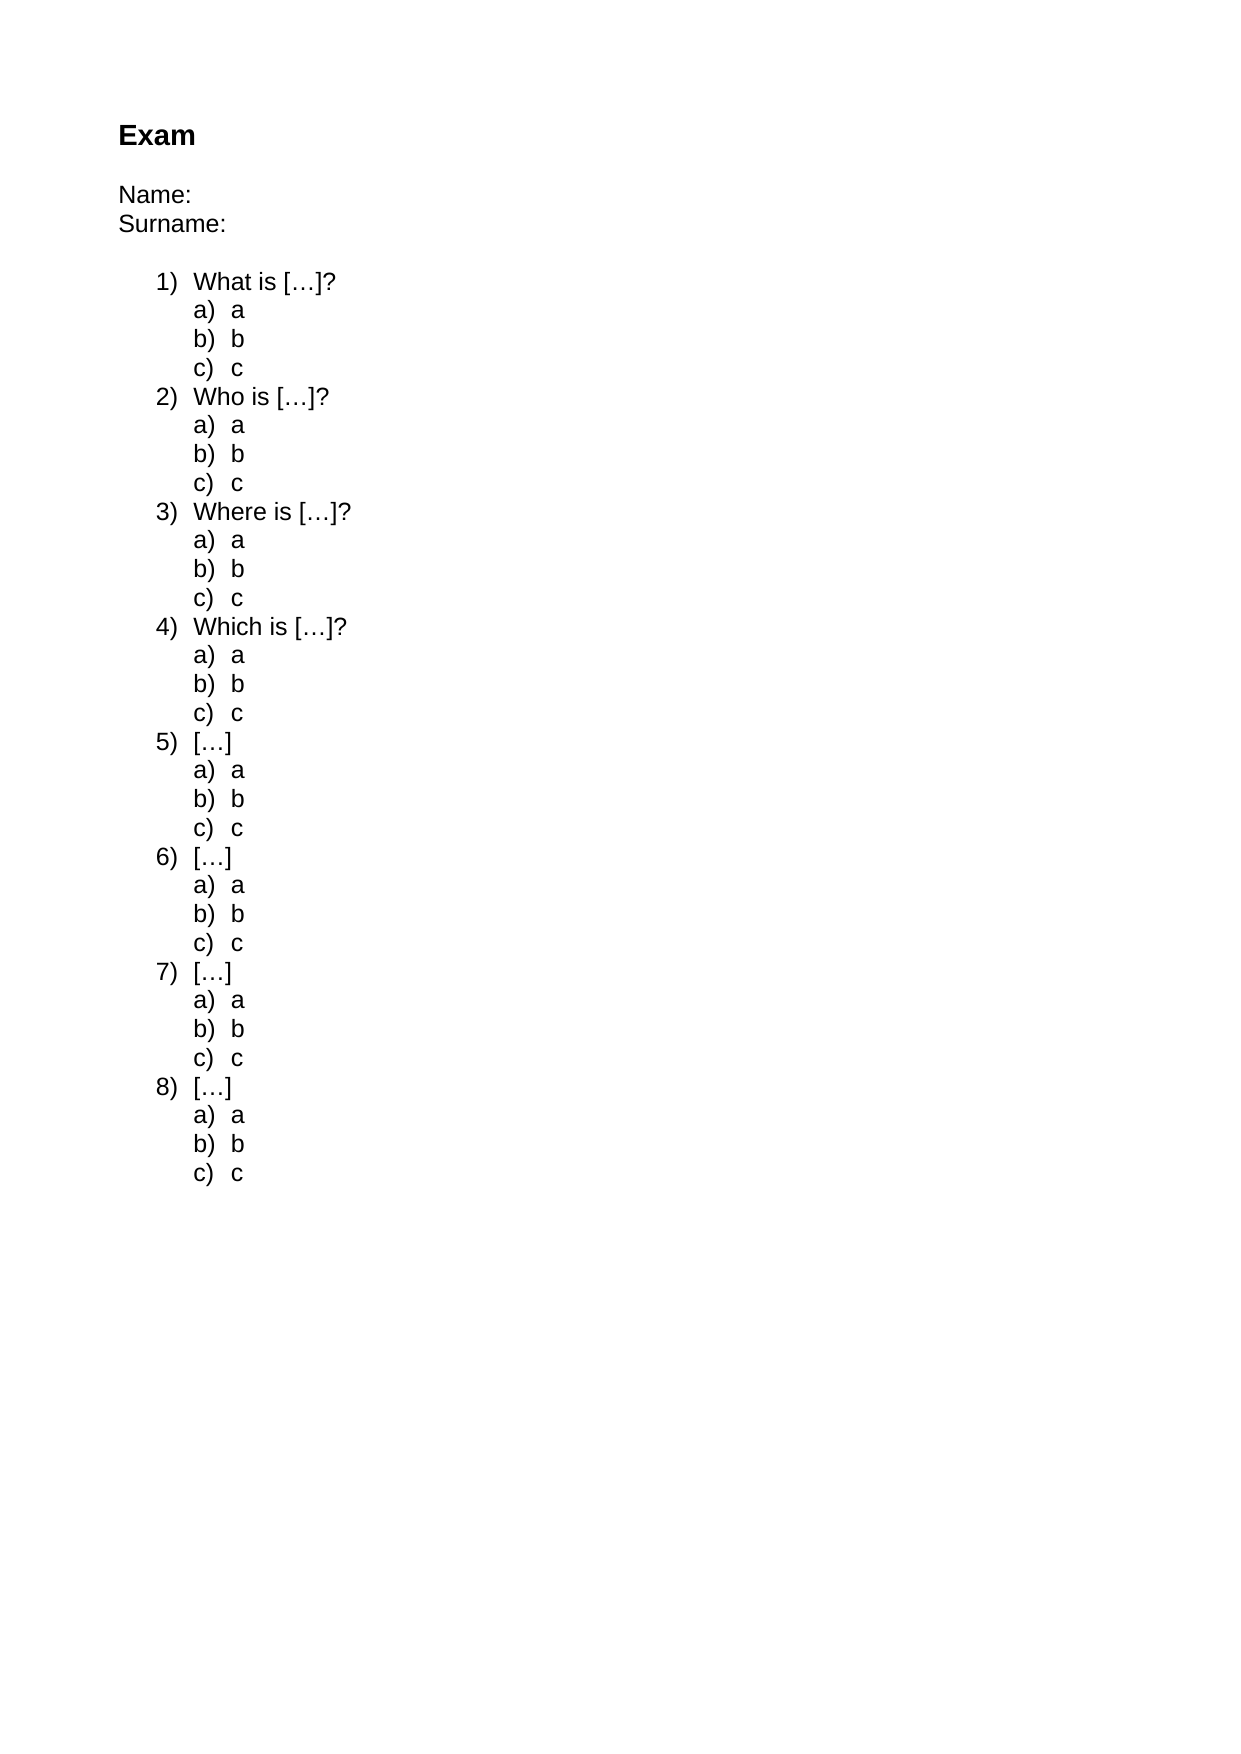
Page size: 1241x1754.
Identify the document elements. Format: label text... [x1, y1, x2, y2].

list c [193, 928, 1122, 957]
text Surname: [118, 209, 1122, 238]
list b [193, 1014, 1122, 1043]
list c [193, 583, 1122, 612]
text Name: [118, 180, 1122, 209]
list b [193, 669, 1122, 698]
list a [193, 1100, 1122, 1129]
list a [193, 295, 1122, 324]
list […] [156, 727, 1122, 755]
list […] [156, 1072, 1122, 1100]
list c [193, 353, 1122, 382]
list c [193, 698, 1122, 727]
list a [193, 870, 1122, 899]
list c [193, 813, 1122, 842]
list b [193, 324, 1122, 353]
list b [193, 554, 1122, 583]
list c [193, 1158, 1122, 1187]
list What is […]? [156, 267, 1122, 295]
list a [193, 410, 1122, 439]
list b [193, 439, 1122, 468]
list b [193, 784, 1122, 813]
list Who is […]? [156, 382, 1122, 410]
list Where is […]? [156, 497, 1122, 525]
list […] [156, 957, 1122, 985]
list Which is […]? [156, 612, 1122, 640]
list b [193, 899, 1122, 928]
list a [193, 640, 1122, 669]
list c [193, 1043, 1122, 1072]
list c [193, 468, 1122, 497]
text Exam [118, 118, 1122, 152]
list b [193, 1129, 1122, 1158]
list a [193, 525, 1122, 554]
list […] [156, 842, 1122, 870]
list a [193, 755, 1122, 784]
list a [193, 985, 1122, 1014]
